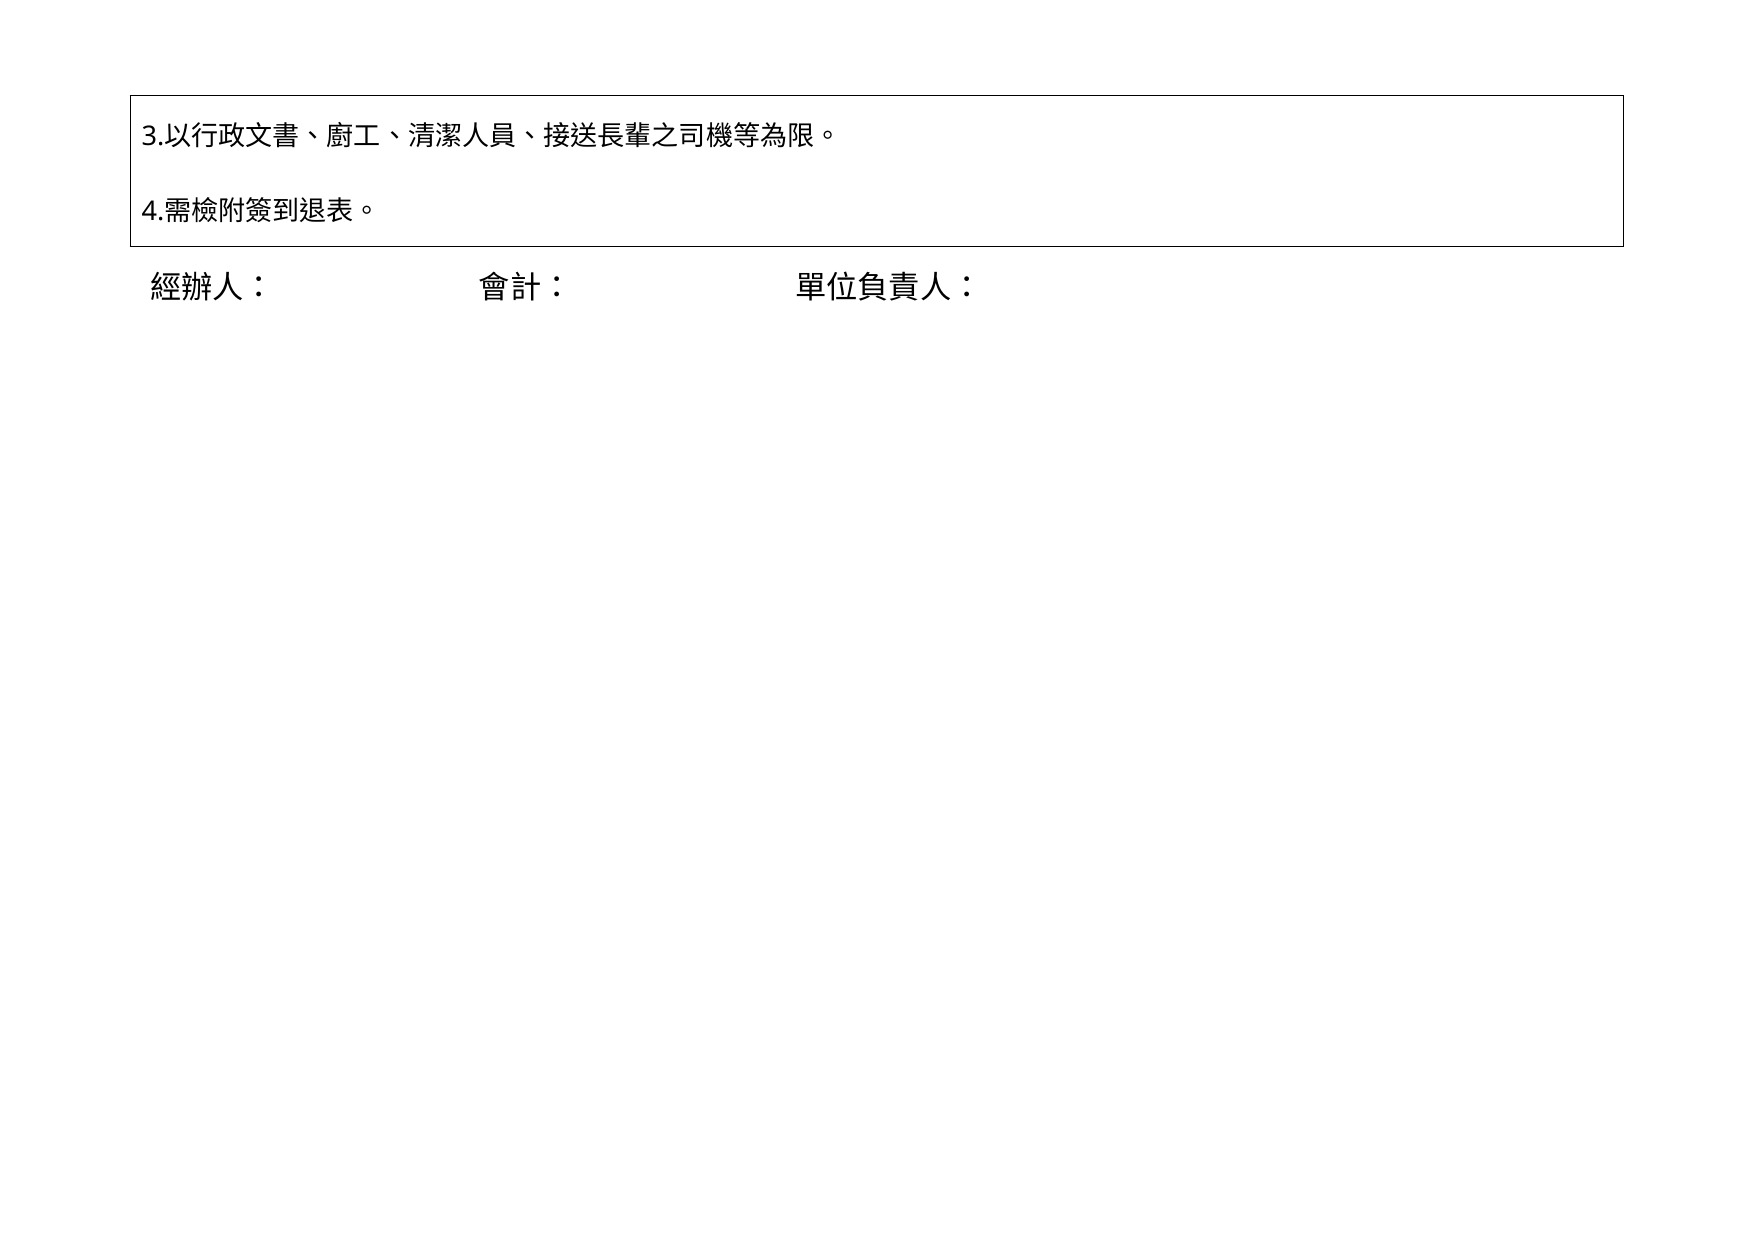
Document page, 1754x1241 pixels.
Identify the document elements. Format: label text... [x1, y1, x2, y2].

table_cell 3.以行政文書、廚工、清潔人員、接送長輩之司機等為限。 4.需檢附簽到退表。 [131, 96, 1623, 246]
text 經辦人： 會計： 單位負責人： [150, 247, 1604, 322]
